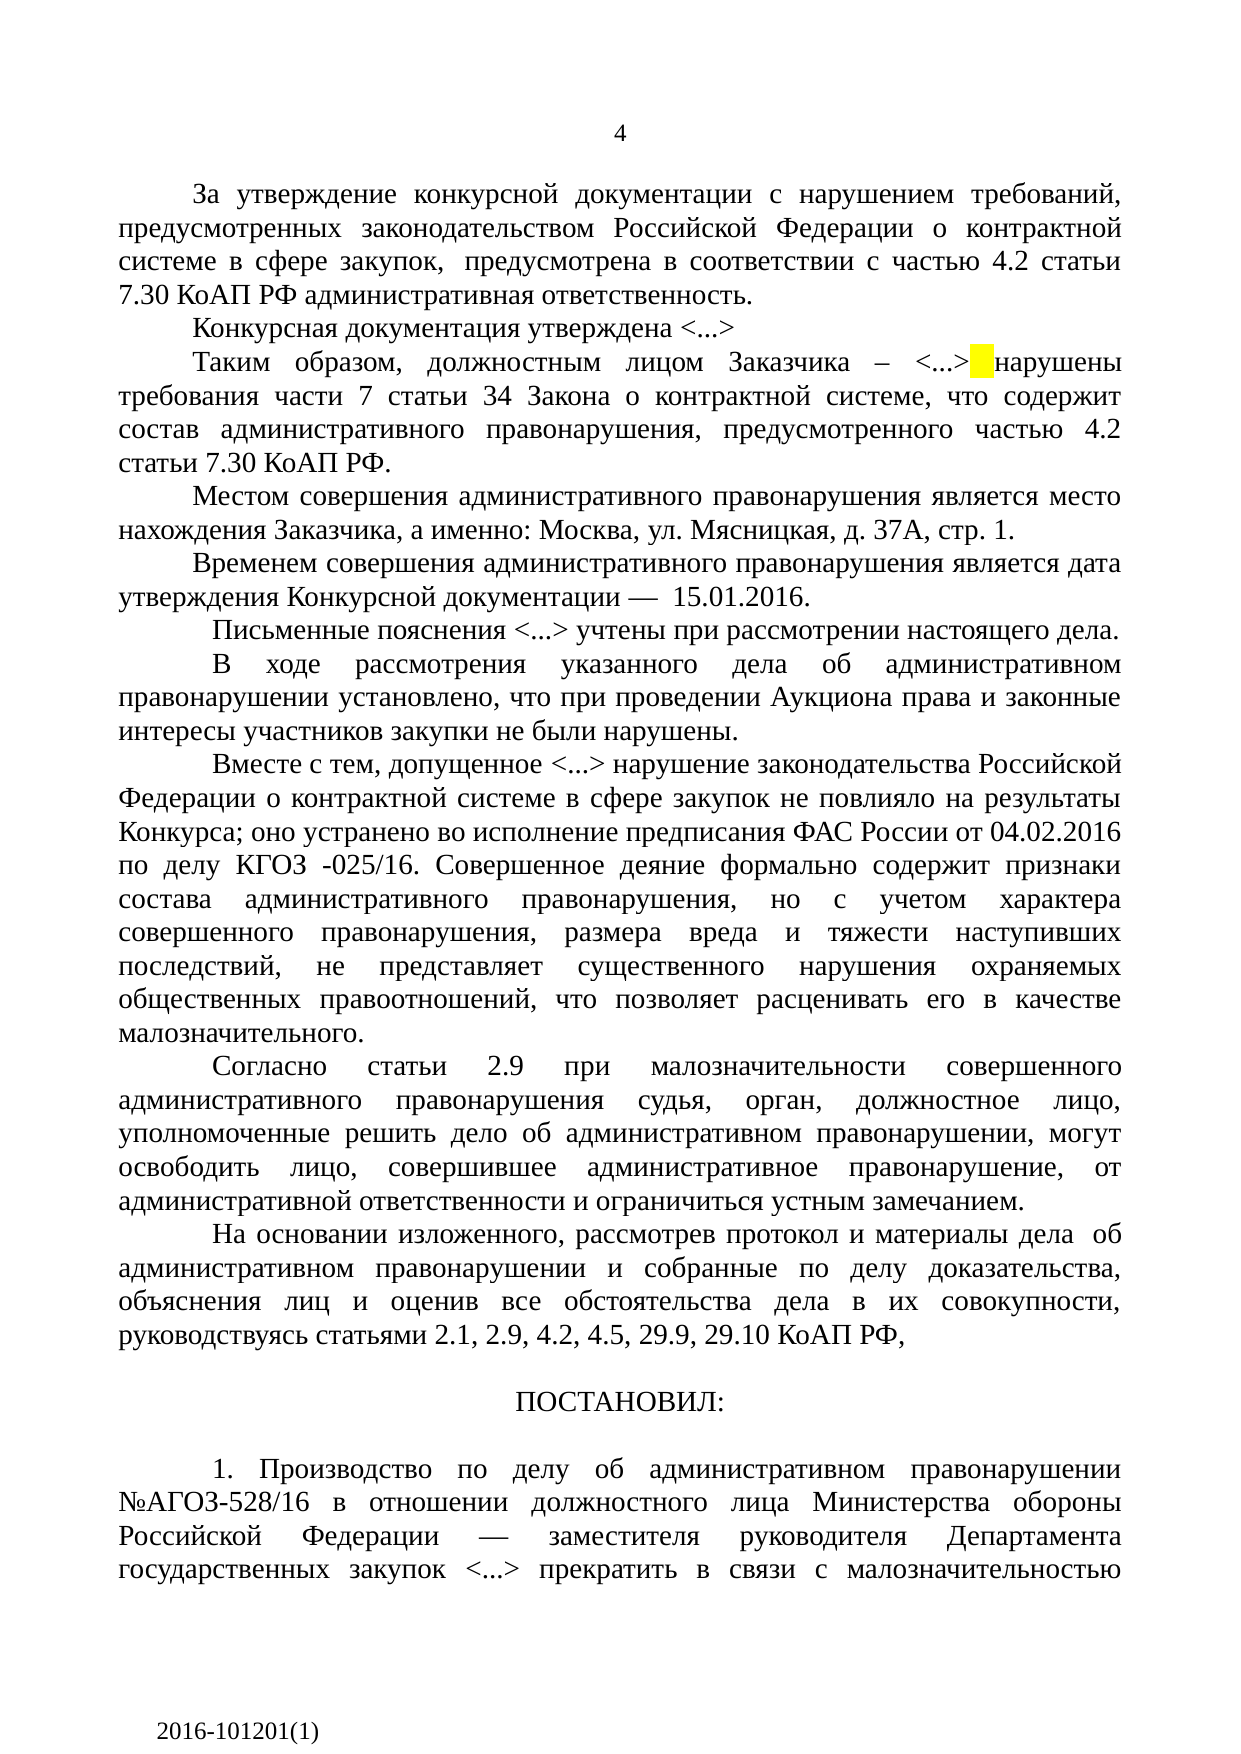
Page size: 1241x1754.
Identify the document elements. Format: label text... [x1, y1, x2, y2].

text За утверждение конкурсной документации с нарушением требований, предусмотренных законодательством Российской Федерации о контрактной системе в сфере закупок, предусмотрена в соответствии с частью 4.2 статьи 7.30 КоАП РФ административная ответственность. [118, 176, 1122, 311]
text 1. Производство по делу об административном правонарушении №АГОЗ-528/16 в отношении должностного лица Министерства обороны Российской Федерации — заместителя руководителя Департамента государственных закупок <...> прекратить в связи с малозначительностью [118, 1451, 1122, 1585]
text Местом совершения административного правонарушения является место нахождения Заказчика, а именно: Москва, ул. Мясницкая, д. 37А, стр. 1. [118, 478, 1122, 545]
text Таким образом, должностным лицом Заказчика – <...> нарушены требования части 7 статьи 34 Закона о контрактной системе, что содержит состав административного правонарушения, предусмотренного частью 4.2 статьи 7.30 КоАП РФ. [118, 344, 1122, 478]
text Вместе с тем, допущенное <...> нарушение законодательства Российской Федерации о контрактной системе в сфере закупок не повлияло на результаты Конкурса; оно устранено во исполнение предписания ФАС России от 04.02.2016 по делу КГОЗ -025/16. Совершенное деяние формально содержит признаки состава административного правонарушения, но с учетом характера совершенного правонарушения, размера вреда и тяжести наступивших последствий, не представляет существенного нарушения охраняемых общественных правоотношений, что позволяет расценивать его в качестве малозначительного. [118, 747, 1122, 1048]
text В ходе рассмотрения указанного дела об административном правонарушении установлено, что при проведении Аукциона права и законные интересы участников закупки не были нарушены. [118, 646, 1122, 747]
text Согласно статьи 2.9 при малозначительности совершенного административного правонарушения судья, орган, должностное лицо, уполномоченные решить дело об административном правонарушении, могут освободить лицо, совершившее административное правонарушение, от административной ответственности и ограничиться устным замечанием. [118, 1048, 1122, 1216]
text Временем совершения административного правонарушения является дата утверждения Конкурсной документации — 15.01.2016. [118, 545, 1122, 612]
text На основании изложенного, рассмотрев протокол и материалы дела об административном правонарушении и собранные по делу доказательства, объяснения лиц и оценив все обстоятельства дела в их совокупности, руководствуясь статьями 2.1, 2.9, 4.2, 4.5, 29.9, 29.10 КоАП РФ, [118, 1216, 1122, 1350]
text Конкурсная документация утверждена <...> [118, 311, 1122, 344]
text Письменные пояснения <...> учтены при рассмотрении настоящего дела. [118, 612, 1122, 646]
text ПОСТАНОВИЛ: [118, 1384, 1122, 1417]
